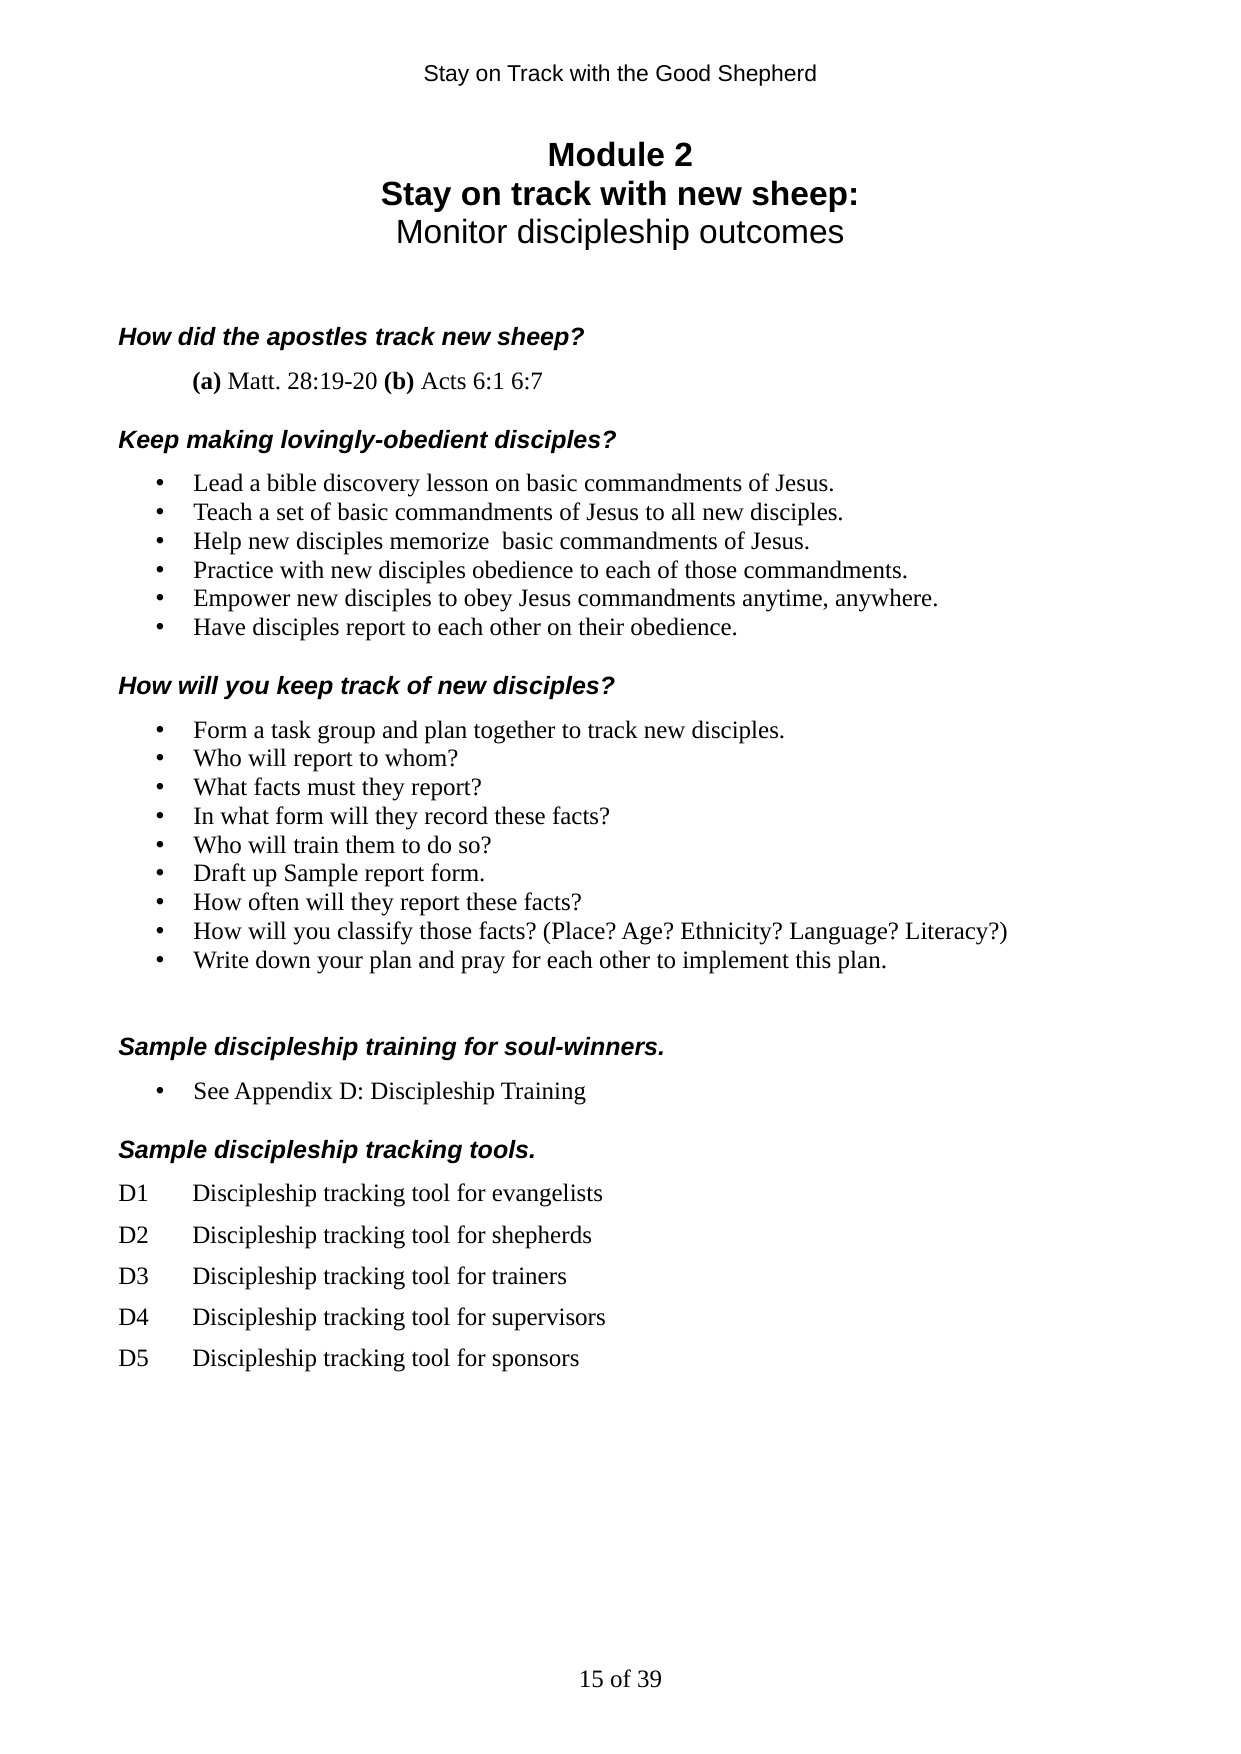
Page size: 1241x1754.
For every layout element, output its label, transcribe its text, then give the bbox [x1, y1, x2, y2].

list Write down your plan and pray for each other to implement this plan. [156, 945, 1122, 973]
text (a) Matt. 28:19-20 (b) Acts 6:1 6:7 [192, 366, 1122, 395]
subtitle Sample discipleship training for soul-winners. [118, 1032, 1122, 1061]
list Lead a bible discovery lesson on basic commandments of Jesus. [156, 468, 1122, 497]
list Empower new disciples to obey Jesus commandments anytime, anywhere. [156, 583, 1122, 612]
text D1 Discipleship tracking tool for evangelists [118, 1178, 1122, 1207]
list Teach a set of basic commandments of Jesus to all new disciples. [156, 497, 1122, 526]
list Practice with new disciples obedience to each of those commandments. [156, 555, 1122, 583]
list See Appendix D: Discipleship Training [156, 1076, 1122, 1105]
list Draft up Sample report form. [156, 858, 1122, 887]
list How often will they report these facts? [156, 887, 1122, 916]
text D4 Discipleship tracking tool for supervisors [118, 1302, 1122, 1331]
list Form a task group and plan together to track new disciples. [156, 715, 1122, 743]
subtitle Sample discipleship tracking tools. [118, 1135, 1122, 1163]
subtitle How did the apostles track new sheep? [118, 322, 1122, 351]
subtitle How will you keep track of new disciples? [118, 671, 1122, 700]
subtitle Keep making lovingly-obedient disciples? [118, 425, 1122, 453]
list Have disciples report to each other on their obedience. [156, 612, 1122, 641]
list Who will report to whom? [156, 743, 1122, 772]
list Who will train them to do so? [156, 830, 1122, 858]
list What facts must they report? [156, 772, 1122, 801]
text D2 Discipleship tracking tool for shepherds [118, 1220, 1122, 1248]
list Help new disciples memorize basic commandments of Jesus. [156, 526, 1122, 555]
subtitle Module 2 Stay on track with new sheep: Monitor discipleship outcomes [118, 135, 1122, 251]
text D5 Discipleship tracking tool for sponsors [118, 1343, 1122, 1372]
text D3 Discipleship tracking tool for trainers [118, 1261, 1122, 1290]
list In what form will they record these facts? [156, 801, 1122, 830]
list How will you classify those facts? (Place? Age? Ethnicity? Language? Literacy?) [156, 916, 1122, 945]
